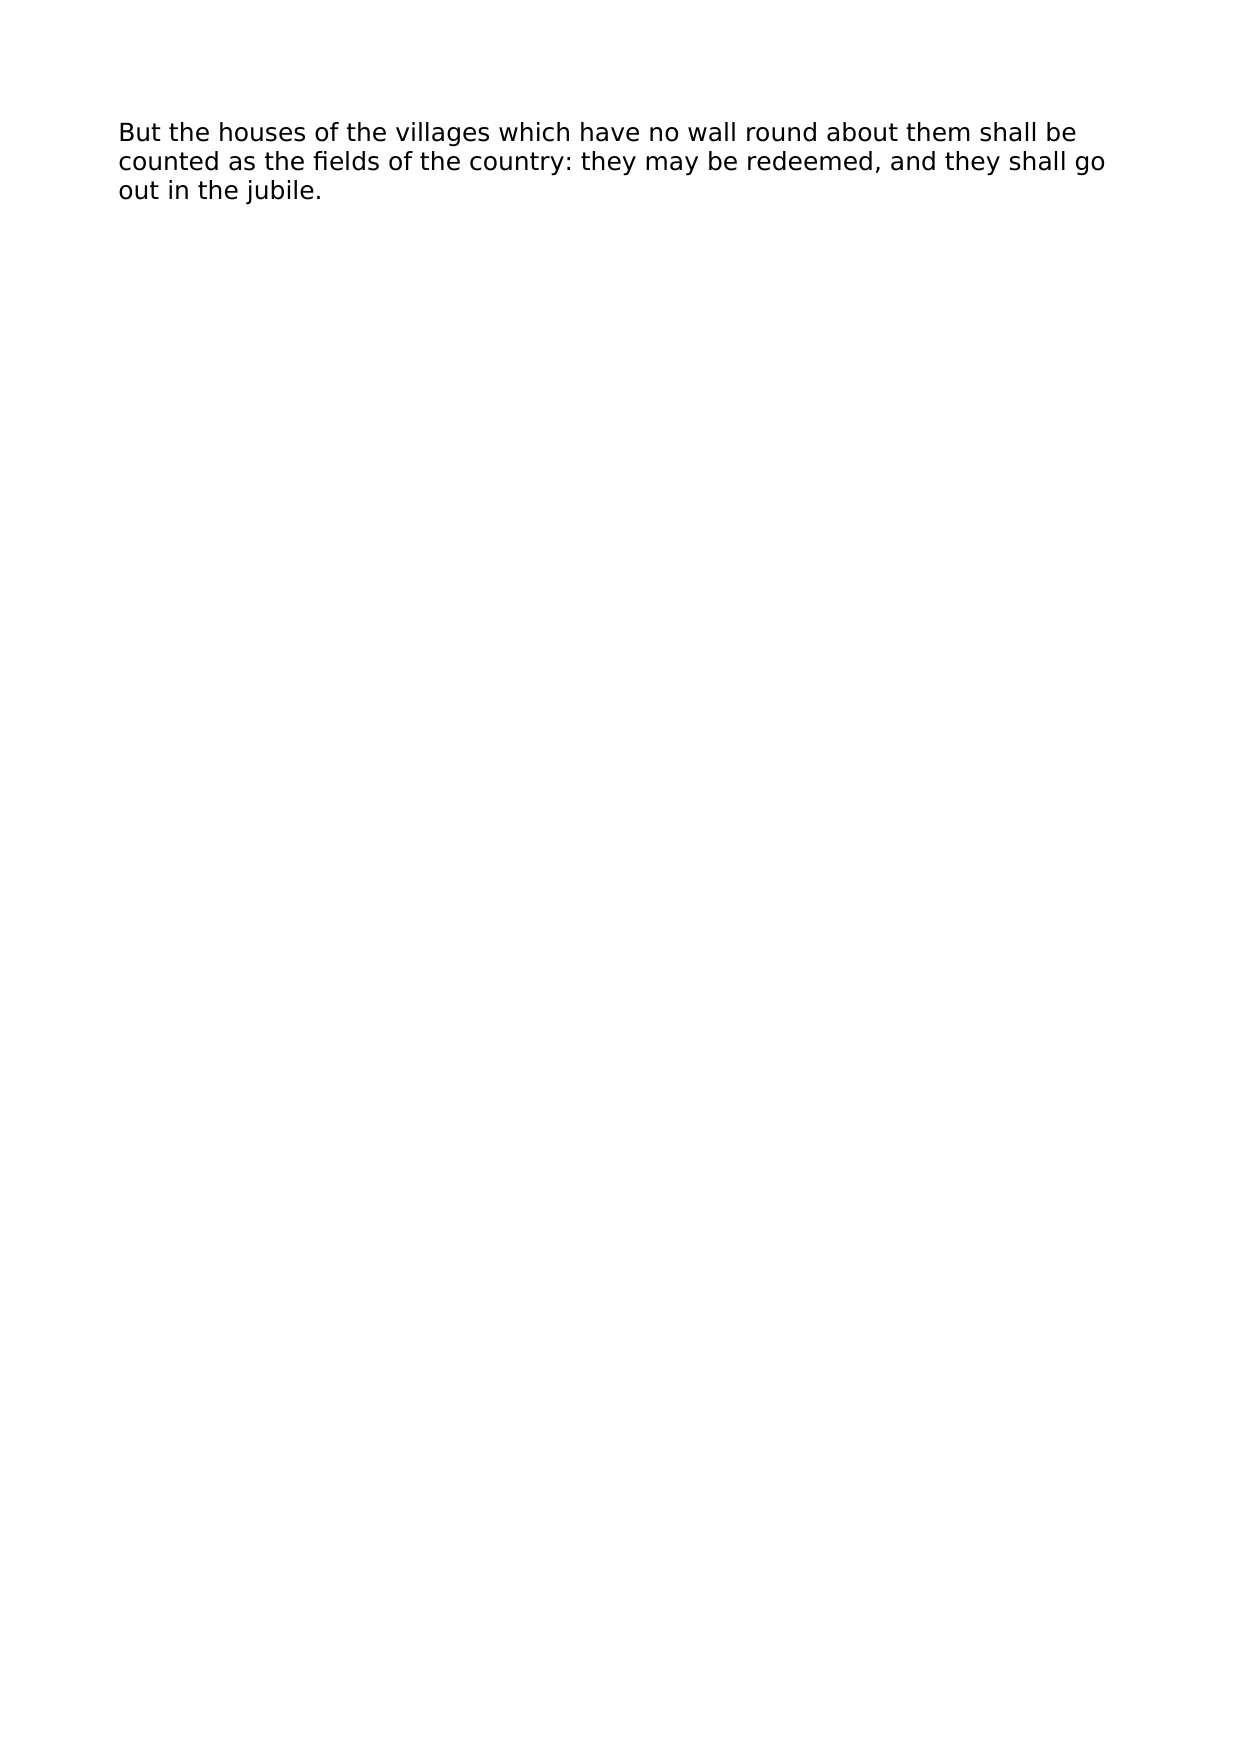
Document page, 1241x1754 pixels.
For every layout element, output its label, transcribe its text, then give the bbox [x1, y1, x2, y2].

text But the houses of the villages which have no wall round about them shall be counted as the fields of the country: they may be redeemed, and they shall go out in the jubile. [118, 118, 1122, 206]
